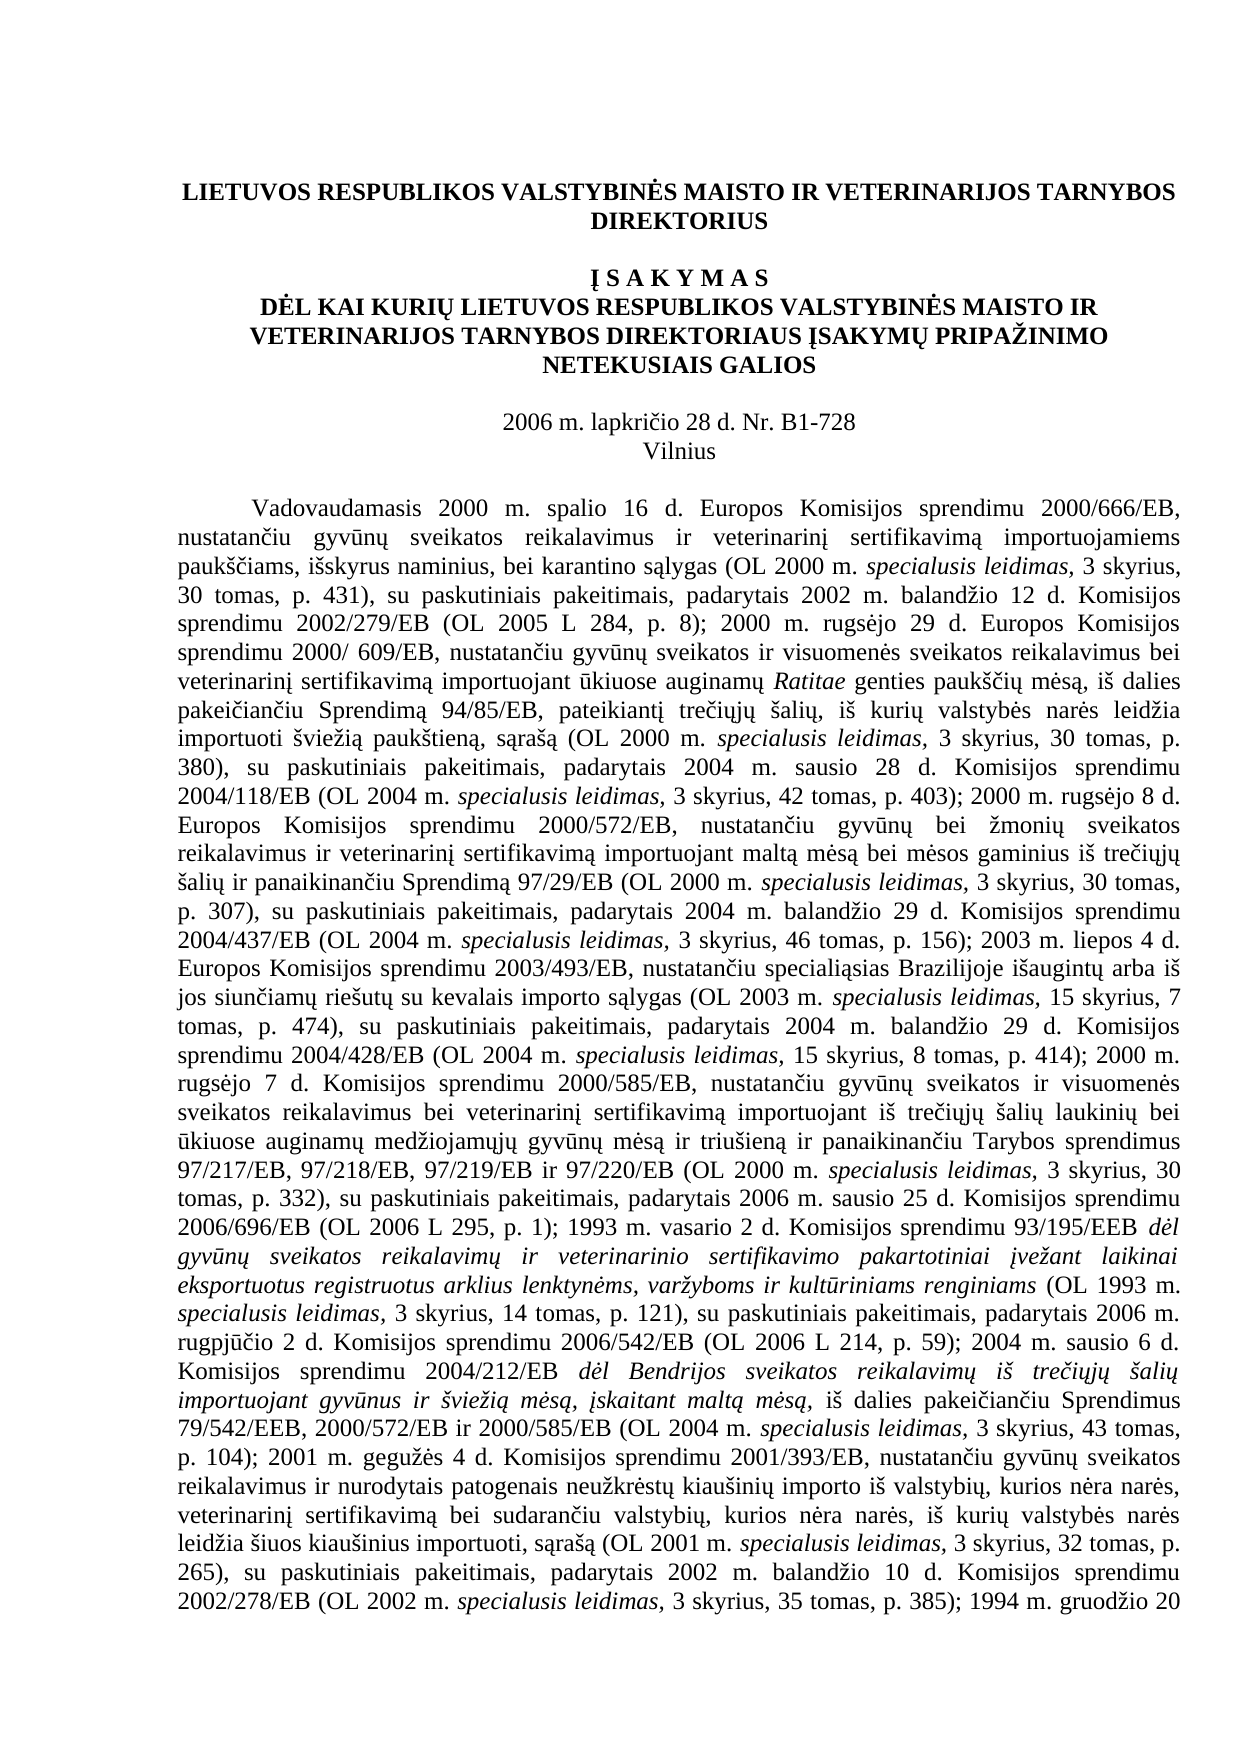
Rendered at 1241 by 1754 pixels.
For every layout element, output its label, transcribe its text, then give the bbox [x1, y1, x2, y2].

text LIETUVOS RESPUBLIKOS VALSTYBINĖS MAISTO IR VETERINARIJOS TARNYBOS DIREKTORIUS [177, 177, 1181, 235]
text Vilnius [177, 436, 1181, 465]
text Vadovaudamasis 2000 m. spalio 16 d. Europos Komisijos sprendimu 2000/666/EB, nustatančiu gyvūnų sveikatos reikalavimus ir veterinarinį sertifikavimą importuojamiems paukščiams, išskyrus naminius, bei karantino sąlygas (OL 2000 m. specialusis leidimas, 3 skyrius, 30 tomas, p. 431), su paskutiniais pakeitimais, padarytais 2002 m. balandžio 12 d. Komisijos sprendimu 2002/279/EB (OL 2005 L 284, p. 8); 2000 m. rugsėjo 29 d. Europos Komisijos sprendimu 2000/ 609/EB, nustatančiu gyvūnų sveikatos ir visuomenės sveikatos reikalavimus bei veterinarinį sertifikavimą importuojant ūkiuose auginamų Ratitae genties paukščių mėsą, iš dalies pakeičiančiu Sprendimą 94/85/EB, pateikiantį trečiųjų šalių, iš kurių valstybės narės leidžia importuoti šviežią paukštieną, sąrašą (OL 2000 m. specialusis leidimas, 3 skyrius, 30 tomas, p. 380), su paskutiniais pakeitimais, padarytais 2004 m. sausio 28 d. Komisijos sprendimu 2004/118/EB (OL 2004 m. specialusis leidimas, 3 skyrius, 42 tomas, p. 403); 2000 m. rugsėjo 8 d. Europos Komisijos sprendimu 2000/572/EB, nustatančiu gyvūnų bei žmonių sveikatos reikalavimus ir veterinarinį sertifikavimą importuojant maltą mėsą bei mėsos gaminius iš trečiųjų šalių ir panaikinančiu Sprendimą 97/29/EB (OL 2000 m. specialusis leidimas, 3 skyrius, 30 tomas, p. 307), su paskutiniais pakeitimais, padarytais 2004 m. balandžio 29 d. Komisijos sprendimu 2004/437/EB (OL 2004 m. specialusis leidimas, 3 skyrius, 46 tomas, p. 156); 2003 m. liepos 4 d. Europos Komisijos sprendimu 2003/493/EB, nustatančiu specialiąsias Brazilijoje išaugintų arba iš jos siunčiamų riešutų su kevalais importo sąlygas (OL 2003 m. specialusis leidimas, 15 skyrius, 7 tomas, p. 474), su paskutiniais pakeitimais, padarytais 2004 m. balandžio 29 d. Komisijos sprendimu 2004/428/EB (OL 2004 m. specialusis leidimas, 15 skyrius, 8 tomas, p. 414); 2000 m. rugsėjo 7 d. Komisijos sprendimu 2000/585/EB, nustatančiu gyvūnų sveikatos ir visuomenės sveikatos reikalavimus bei veterinarinį sertifikavimą importuojant iš trečiųjų šalių laukinių bei ūkiuose auginamų medžiojamųjų gyvūnų mėsą ir triušieną ir panaikinančiu Tarybos sprendimus 97/217/EB, 97/218/EB, 97/219/EB ir 97/220/EB (OL 2000 m. specialusis leidimas, 3 skyrius, 30 tomas, p. 332), su paskutiniais pakeitimais, padarytais 2006 m. sausio 25 d. Komisijos sprendimu 2006/696/EB (OL 2006 L 295, p. 1); 1993 m. vasario 2 d. Komisijos sprendimu 93/195/EEB dėl gyvūnų sveikatos reikalavimų ir veterinarinio sertifikavimo pakartotiniai įvežant laikinai eksportuotus registruotus arklius lenktynėms, varžyboms ir kultūriniams renginiams (OL 1993 m. specialusis leidimas, 3 skyrius, 14 tomas, p. 121), su paskutiniais pakeitimais, padarytais 2006 m. rugpjūčio 2 d. Komisijos sprendimu 2006/542/EB (OL 2006 L 214, p. 59); 2004 m. sausio 6 d. Komisijos sprendimu 2004/212/EB dėl Bendrijos sveikatos reikalavimų iš trečiųjų šalių importuojant gyvūnus ir šviežią mėsą, įskaitant maltą mėsą, iš dalies pakeičiančiu Sprendimus 79/542/EEB, 2000/572/EB ir 2000/585/EB (OL 2004 m. specialusis leidimas, 3 skyrius, 43 tomas, p. 104); 2001 m. gegužės 4 d. Komisijos sprendimu 2001/393/EB, nustatančiu gyvūnų sveikatos reikalavimus ir nurodytais patogenais neužkrėstų kiaušinių importo iš valstybių, kurios nėra narės, veterinarinį sertifikavimą bei sudarančiu valstybių, kurios nėra narės, iš kurių valstybės narės leidžia šiuos kiaušinius importuoti, sąrašą (OL 2001 m. specialusis leidimas, 3 skyrius, 32 tomas, p. 265), su paskutiniais pakeitimais, padarytais 2002 m. balandžio 10 d. Komisijos sprendimu 2002/278/EB (OL 2002 m. specialusis leidimas, 3 skyrius, 35 tomas, p. 385); 1994 m. gruodžio 20 [177, 493, 1181, 1615]
text 2006 m. lapkričio 28 d. Nr. B1-728 [177, 407, 1181, 436]
text DĖL KAI KURIŲ LIETUVOS RESPUBLIKOS VALSTYBINĖS MAISTO IR VETERINARIJOS TARNYBOS DIREKTORIAUS ĮSAKYMŲ PRIPAŽINIMO NETEKUSIAIS GALIOS [177, 292, 1181, 378]
text Į S A K Y M A S [177, 263, 1181, 292]
